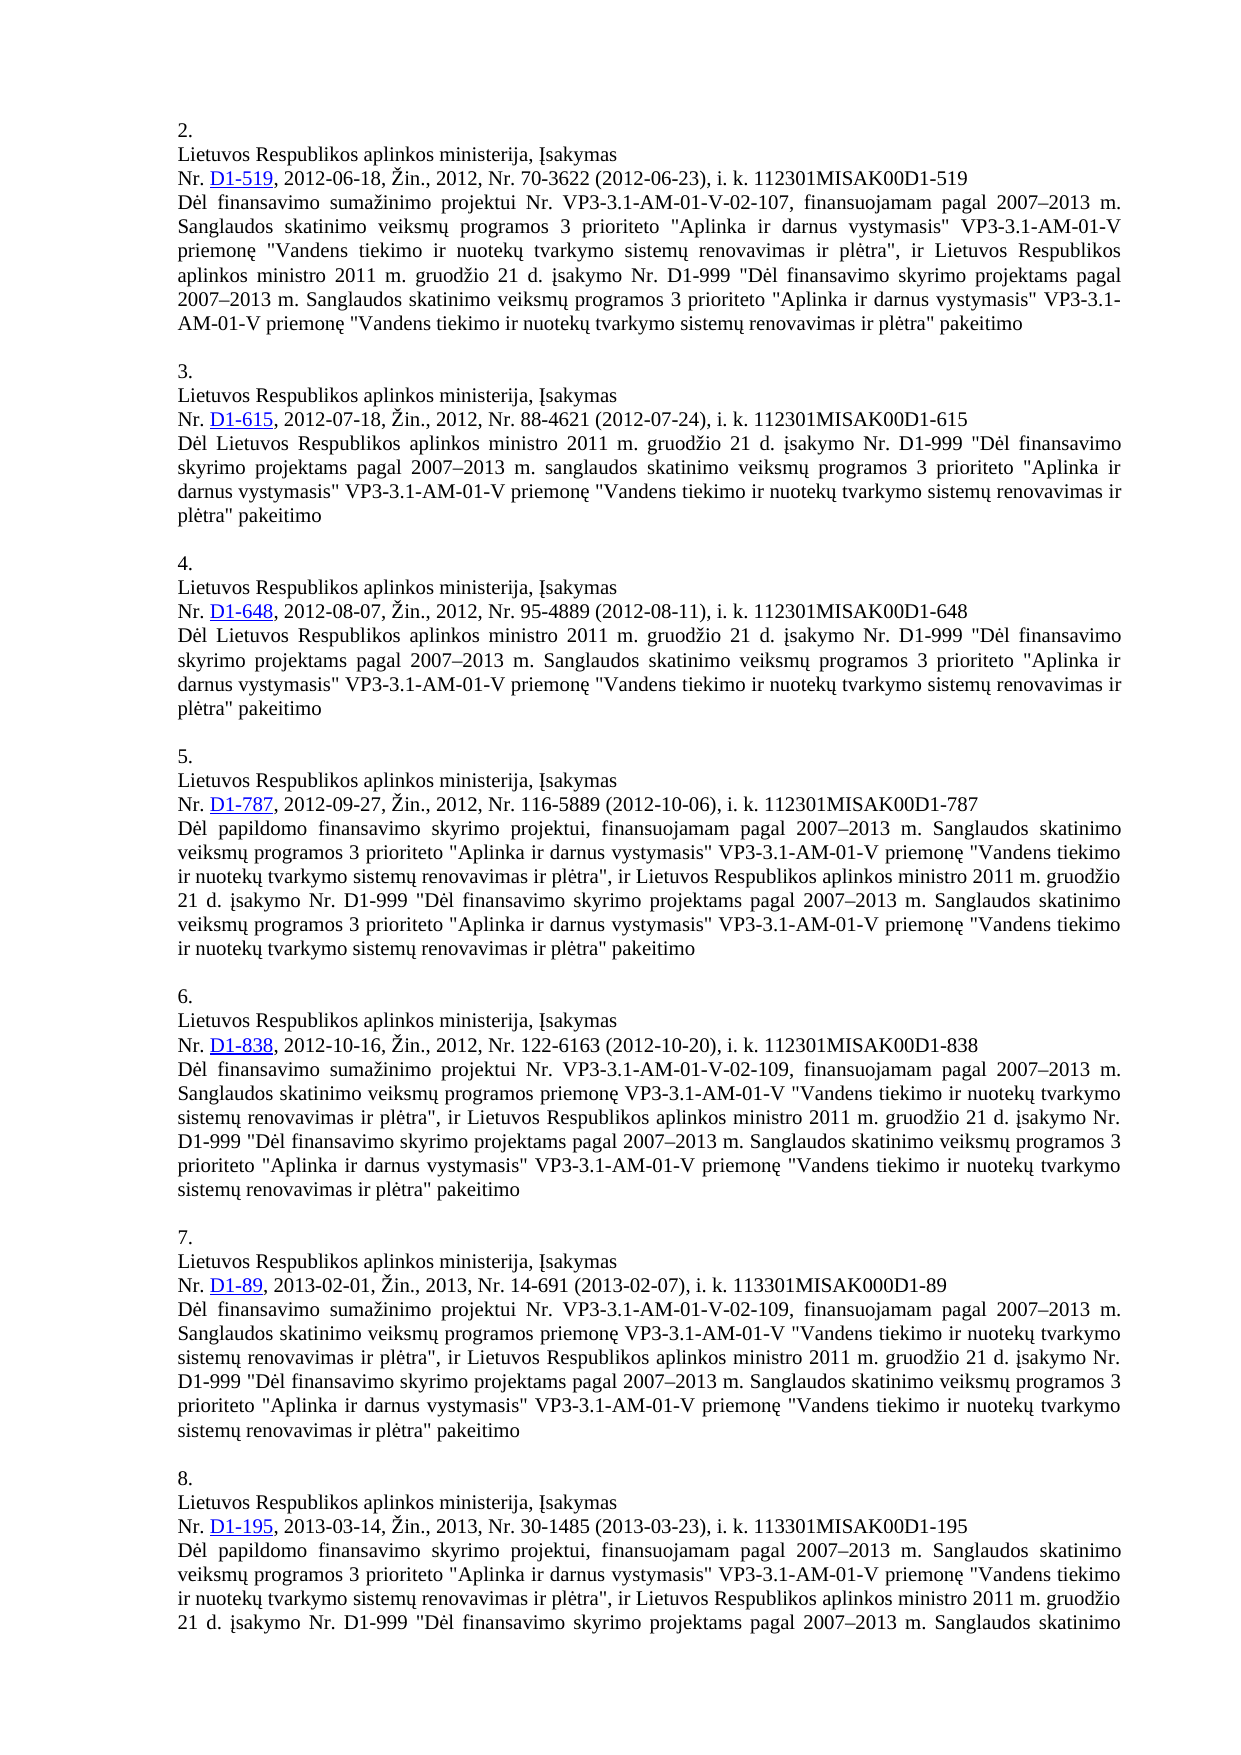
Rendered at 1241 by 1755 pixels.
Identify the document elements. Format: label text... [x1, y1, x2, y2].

text 2. [177, 118, 1122, 142]
text Dėl Lietuvos Respublikos aplinkos ministro 2011 m. gruodžio 21 d. įsakymo Nr. D1-999 "Dėl finansavimo skyrimo projektams pagal 2007–2013 m. Sanglaudos skatinimo veiksmų programos 3 prioriteto "Aplinka ir darnus vystymasis" VP3-3.1-AM-01-V priemonę "Vandens tiekimo ir nuotekų tvarkymo sistemų renovavimas ir plėtra" pakeitimo [177, 623, 1122, 720]
text 7. [177, 1225, 1122, 1249]
text 8. [177, 1466, 1122, 1490]
text Lietuvos Respublikos aplinkos ministerija, Įsakymas [177, 768, 1122, 792]
text Nr. D1-519, 2012-06-18, Žin., 2012, Nr. 70-3622 (2012-06-23), i. k. 112301MISAK00D1-519 [177, 166, 1122, 190]
text Dėl finansavimo sumažinimo projektui Nr. VP3-3.1-AM-01-V-02-109, finansuojamam pagal 2007–2013 m. Sanglaudos skatinimo veiksmų programos priemonę VP3-3.1-AM-01-V "Vandens tiekimo ir nuotekų tvarkymo sistemų renovavimas ir plėtra", ir Lietuvos Respublikos aplinkos ministro 2011 m. gruodžio 21 d. įsakymo Nr. D1-999 "Dėl finansavimo skyrimo projektams pagal 2007–2013 m. Sanglaudos skatinimo veiksmų programos 3 prioriteto "Aplinka ir darnus vystymasis" VP3-3.1-AM-01-V priemonę "Vandens tiekimo ir nuotekų tvarkymo sistemų renovavimas ir plėtra" pakeitimo [177, 1297, 1122, 1442]
text Dėl Lietuvos Respublikos aplinkos ministro 2011 m. gruodžio 21 d. įsakymo Nr. D1-999 "Dėl finansavimo skyrimo projektams pagal 2007–2013 m. sanglaudos skatinimo veiksmų programos 3 prioriteto "Aplinka ir darnus vystymasis" VP3-3.1-AM-01-V priemonę "Vandens tiekimo ir nuotekų tvarkymo sistemų renovavimas ir plėtra" pakeitimo [177, 431, 1122, 527]
text Lietuvos Respublikos aplinkos ministerija, Įsakymas [177, 1490, 1122, 1514]
text 5. [177, 744, 1122, 768]
text Nr. D1-615, 2012-07-18, Žin., 2012, Nr. 88-4621 (2012-07-24), i. k. 112301MISAK00D1-615 [177, 407, 1122, 431]
text Lietuvos Respublikos aplinkos ministerija, Įsakymas [177, 1249, 1122, 1273]
text Lietuvos Respublikos aplinkos ministerija, Įsakymas [177, 1008, 1122, 1032]
text Dėl papildomo finansavimo skyrimo projektui, finansuojamam pagal 2007–2013 m. Sanglaudos skatinimo veiksmų programos 3 prioriteto "Aplinka ir darnus vystymasis" VP3-3.1-AM-01-V priemonę "Vandens tiekimo ir nuotekų tvarkymo sistemų renovavimas ir plėtra", ir Lietuvos Respublikos aplinkos ministro 2011 m. gruodžio 21 d. įsakymo Nr. D1-999 "Dėl finansavimo skyrimo projektams pagal 2007–2013 m. Sanglaudos skatinimo [177, 1538, 1122, 1634]
text 6. [177, 984, 1122, 1008]
text Lietuvos Respublikos aplinkos ministerija, Įsakymas [177, 575, 1122, 599]
text Nr. D1-89, 2013-02-01, Žin., 2013, Nr. 14-691 (2013-02-07), i. k. 113301MISAK000D1-89 [177, 1273, 1122, 1297]
text Nr. D1-195, 2013-03-14, Žin., 2013, Nr. 30-1485 (2013-03-23), i. k. 113301MISAK00D1-195 [177, 1514, 1122, 1538]
text Nr. D1-838, 2012-10-16, Žin., 2012, Nr. 122-6163 (2012-10-20), i. k. 112301MISAK00D1-838 [177, 1032, 1122, 1057]
text Nr. D1-787, 2012-09-27, Žin., 2012, Nr. 116-5889 (2012-10-06), i. k. 112301MISAK00D1-787 [177, 792, 1122, 816]
text 4. [177, 551, 1122, 575]
text Dėl papildomo finansavimo skyrimo projektui, finansuojamam pagal 2007–2013 m. Sanglaudos skatinimo veiksmų programos 3 prioriteto "Aplinka ir darnus vystymasis" VP3-3.1-AM-01-V priemonę "Vandens tiekimo ir nuotekų tvarkymo sistemų renovavimas ir plėtra", ir Lietuvos Respublikos aplinkos ministro 2011 m. gruodžio 21 d. įsakymo Nr. D1-999 "Dėl finansavimo skyrimo projektams pagal 2007–2013 m. Sanglaudos skatinimo veiksmų programos 3 prioriteto "Aplinka ir darnus vystymasis" VP3-3.1-AM-01-V priemonę "Vandens tiekimo ir nuotekų tvarkymo sistemų renovavimas ir plėtra" pakeitimo [177, 816, 1122, 960]
text Nr. D1-648, 2012-08-07, Žin., 2012, Nr. 95-4889 (2012-08-11), i. k. 112301MISAK00D1-648 [177, 599, 1122, 623]
text 3. [177, 359, 1122, 383]
text Lietuvos Respublikos aplinkos ministerija, Įsakymas [177, 383, 1122, 407]
text Lietuvos Respublikos aplinkos ministerija, Įsakymas [177, 142, 1122, 166]
text Dėl finansavimo sumažinimo projektui Nr. VP3-3.1-AM-01-V-02-107, finansuojamam pagal 2007–2013 m. Sanglaudos skatinimo veiksmų programos 3 prioriteto "Aplinka ir darnus vystymasis" VP3-3.1-AM-01-V priemonę "Vandens tiekimo ir nuotekų tvarkymo sistemų renovavimas ir plėtra", ir Lietuvos Respublikos aplinkos ministro 2011 m. gruodžio 21 d. įsakymo Nr. D1-999 "Dėl finansavimo skyrimo projektams pagal 2007–2013 m. Sanglaudos skatinimo veiksmų programos 3 prioriteto "Aplinka ir darnus vystymasis" VP3-3.1-AM-01-V priemonę "Vandens tiekimo ir nuotekų tvarkymo sistemų renovavimas ir plėtra" pakeitimo [177, 190, 1122, 335]
text Dėl finansavimo sumažinimo projektui Nr. VP3-3.1-AM-01-V-02-109, finansuojamam pagal 2007–2013 m. Sanglaudos skatinimo veiksmų programos priemonę VP3-3.1-AM-01-V "Vandens tiekimo ir nuotekų tvarkymo sistemų renovavimas ir plėtra", ir Lietuvos Respublikos aplinkos ministro 2011 m. gruodžio 21 d. įsakymo Nr. D1-999 "Dėl finansavimo skyrimo projektams pagal 2007–2013 m. Sanglaudos skatinimo veiksmų programos 3 prioriteto "Aplinka ir darnus vystymasis" VP3-3.1-AM-01-V priemonę "Vandens tiekimo ir nuotekų tvarkymo sistemų renovavimas ir plėtra" pakeitimo [177, 1057, 1122, 1201]
